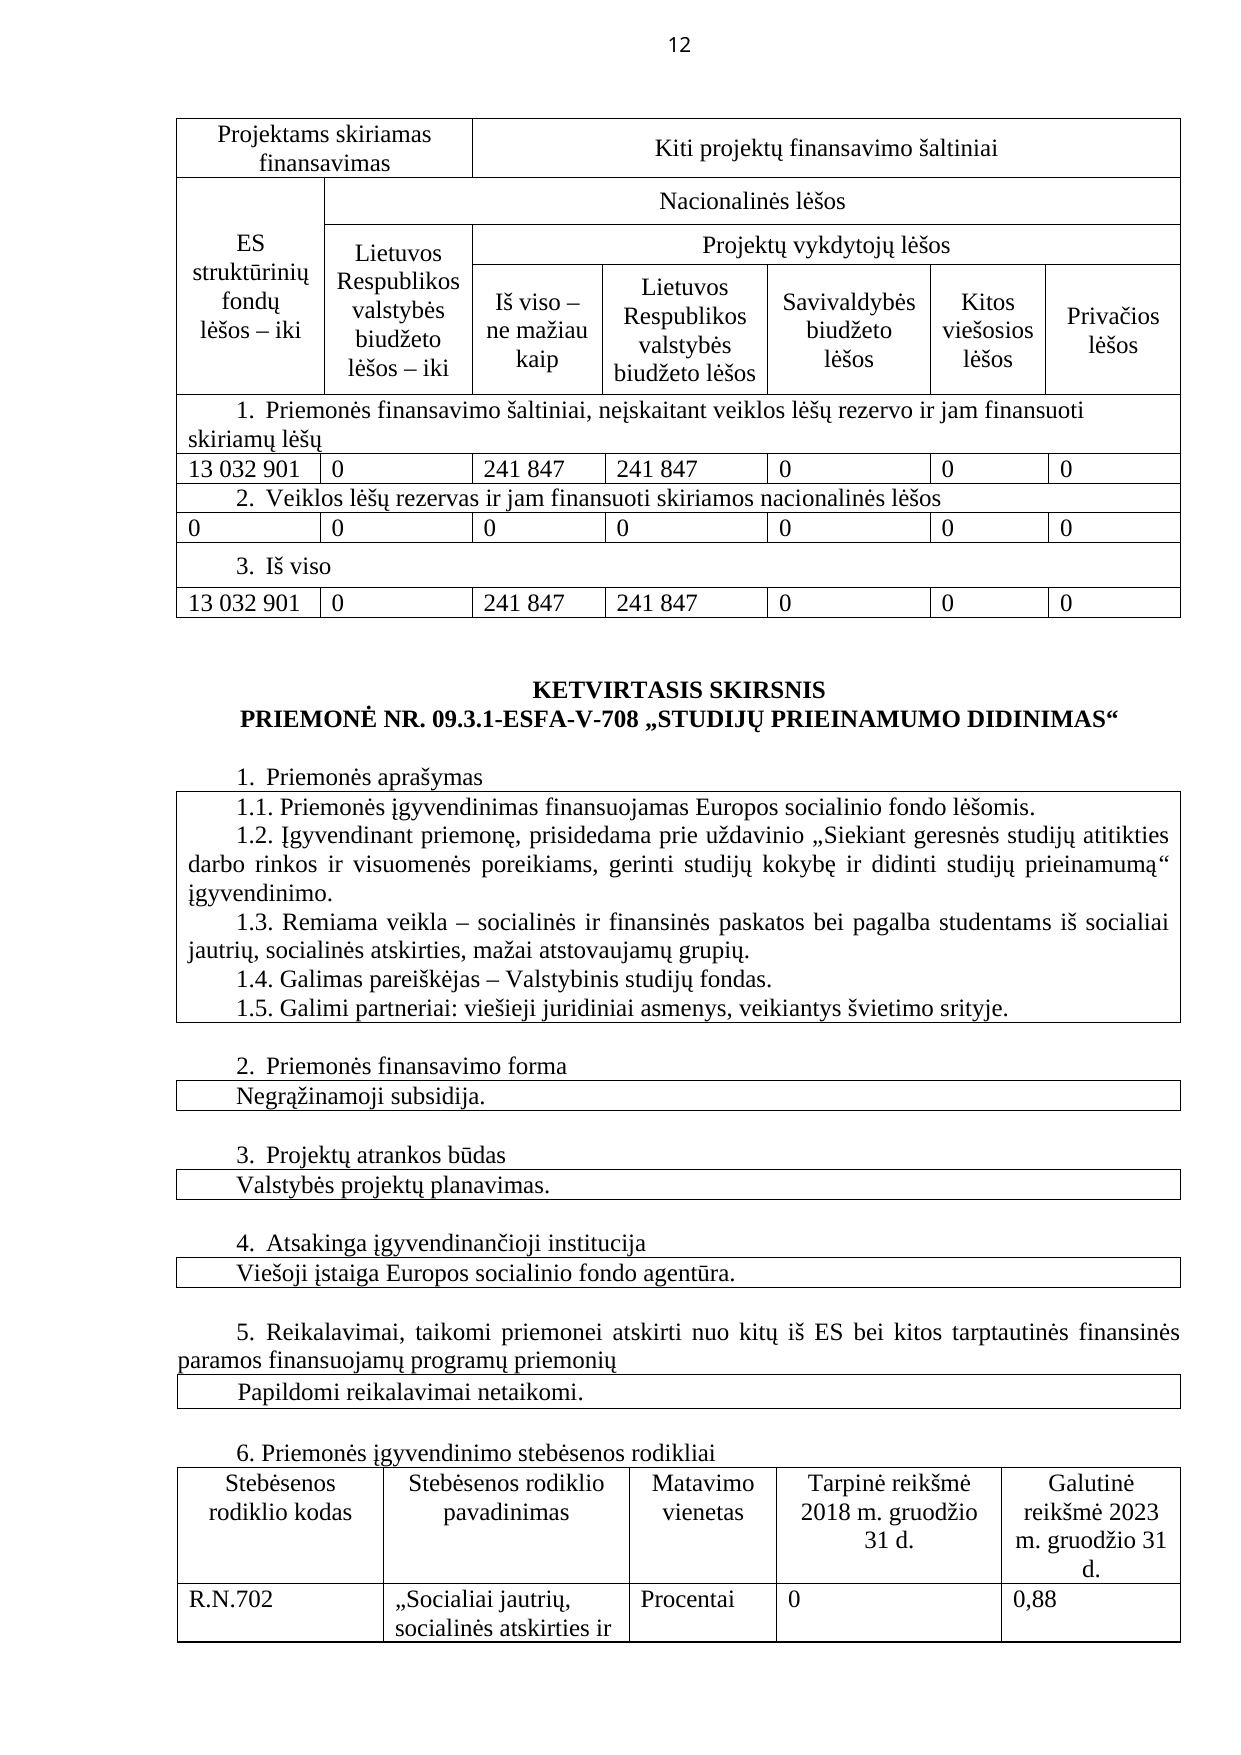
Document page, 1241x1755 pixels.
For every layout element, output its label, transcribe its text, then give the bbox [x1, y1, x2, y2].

text 5. Reikalavimai, taikomi priemonei atskirti nuo kitų iš ES bei kitos tarptautinės finansinės paramos finansuojamų programų priemonių [177, 1317, 1181, 1374]
table_cell 13 032 901 [177, 454, 320, 482]
text 2. Priemonės finansavimo forma [236, 1051, 1181, 1080]
table_cell Savivaldybės biudžeto lėšos [768, 265, 930, 394]
table_cell „Socialiai jautrių, socialinės atskirties ir [384, 1584, 629, 1641]
table_cell 0 [473, 513, 605, 542]
table_cell 1.5. Galimi partneriai: viešieji juridiniai asmenys, veikiantys švietimo srityje. [177, 993, 1180, 1022]
table_cell 0 [768, 513, 930, 542]
table_cell 0 [321, 454, 472, 482]
table_cell 0 [1049, 513, 1180, 542]
text Papildomi reikalavimai netaikomi. [178, 1375, 1180, 1408]
table_header Valstybės projektų planavimas. [177, 1170, 1180, 1199]
text 3. Projektų atrankos būdas [236, 1140, 1181, 1169]
text 1. Priemonės aprašymas [236, 762, 1181, 791]
table_cell 241 847 [473, 454, 605, 482]
table_header Stebėsenos rodiklio kodas [178, 1468, 383, 1583]
table_cell 241 847 [606, 454, 767, 482]
table_cell 0 [177, 513, 320, 542]
table_cell 0 [1049, 588, 1180, 617]
table_cell Lietuvos Respublikos valstybės biudžeto lėšos – iki [325, 225, 472, 394]
table_cell 3. Iš viso [177, 543, 1180, 587]
table_cell 0 [931, 513, 1048, 542]
table_cell 0 [768, 454, 930, 482]
table_cell R.N.702 [178, 1584, 383, 1641]
table_header Stebėsenos rodiklio pavadinimas [384, 1468, 629, 1583]
table_header Tarpinė reikšmė 2018 m. gruodžio 31 d. [777, 1468, 1001, 1583]
table_cell Projektų vykdytojų lėšos [473, 225, 1180, 264]
table_header Negrąžinamoji subsidija. [177, 1081, 1180, 1110]
table_cell 0 [606, 513, 767, 542]
text 4. Atsakinga įgyvendinančioji institucija [236, 1228, 1181, 1257]
table_cell 1. Priemonės finansavimo šaltiniai, neįskaitant veiklos lėšų rezervo ir jam finansuoti skiriamų lėšų [177, 395, 1180, 453]
text 6. Priemonės įgyvendinimo stebėsenos rodikliai [177, 1438, 1181, 1467]
table_header Galutinė reikšmė 2023 m. gruodžio 31 d. [1002, 1468, 1180, 1583]
table_header Projektams skiriamas finansavimas [177, 119, 472, 177]
table_cell 0 [931, 588, 1048, 617]
table_header Kiti projektų finansavimo šaltiniai [473, 119, 1180, 177]
table_cell 0 [768, 588, 930, 617]
table_cell 1.4. Galimas pareiškėjas – Valstybinis studijų fondas. [177, 964, 1180, 993]
table_cell 13 032 901 [177, 588, 320, 617]
table_cell 0 [777, 1584, 1001, 1641]
table_cell 1.2. Įgyvendinant priemonę, prisidedama prie uždavinio „Siekiant geresnės studijų atitikties darbo rinkos ir visuomenės poreikiams, gerinti studijų kokybę ir didinti studijų prieinamumą“ įgyvendinimo. [177, 820, 1180, 907]
table_header 1.1. Priemonės įgyvendinimas finansuojamas Europos socialinio fondo lėšomis. [177, 792, 1180, 820]
table_cell Lietuvos Respublikos valstybės biudžeto lėšos [603, 265, 767, 394]
table_cell Nacionalinės lėšos [325, 178, 1180, 224]
table_cell 0 [321, 513, 472, 542]
table_cell 0 [1049, 454, 1180, 482]
table_cell 241 847 [606, 588, 767, 617]
table_header Matavimo vienetas [630, 1468, 776, 1583]
table_cell Privačios lėšos [1046, 265, 1180, 394]
table_cell 0,88 [1002, 1584, 1180, 1641]
table_cell Iš viso – ne mažiau kaip [473, 265, 602, 394]
table_cell 1.3. Remiama veikla – socialinės ir finansinės paskatos bei pagalba studentams iš socialiai jautrių, socialinės atskirties, mažai atstovaujamų grupių. [177, 907, 1180, 964]
table_cell 241 847 [473, 588, 605, 617]
text PRIEMONĖ NR. 09.3.1-ESFA-V-708 „STUDIJŲ PRIEINAMUMO DIDINIMAS“ [177, 704, 1181, 733]
table_cell 0 [931, 454, 1048, 482]
table_cell Kitos viešosios lėšos [931, 265, 1045, 394]
text KETVIRTASIS SKIRSNIS [177, 676, 1181, 704]
table_cell Procentai [630, 1584, 776, 1641]
table_header Viešoji įstaiga Europos socialinio fondo agentūra. [177, 1258, 1180, 1287]
table_cell 0 [321, 588, 472, 617]
table_cell ES struktūrinių fondų lėšos – iki [177, 178, 324, 394]
table_cell 2. Veiklos lėšų rezervas ir jam finansuoti skiriamos nacionalinės lėšos [177, 484, 1180, 512]
